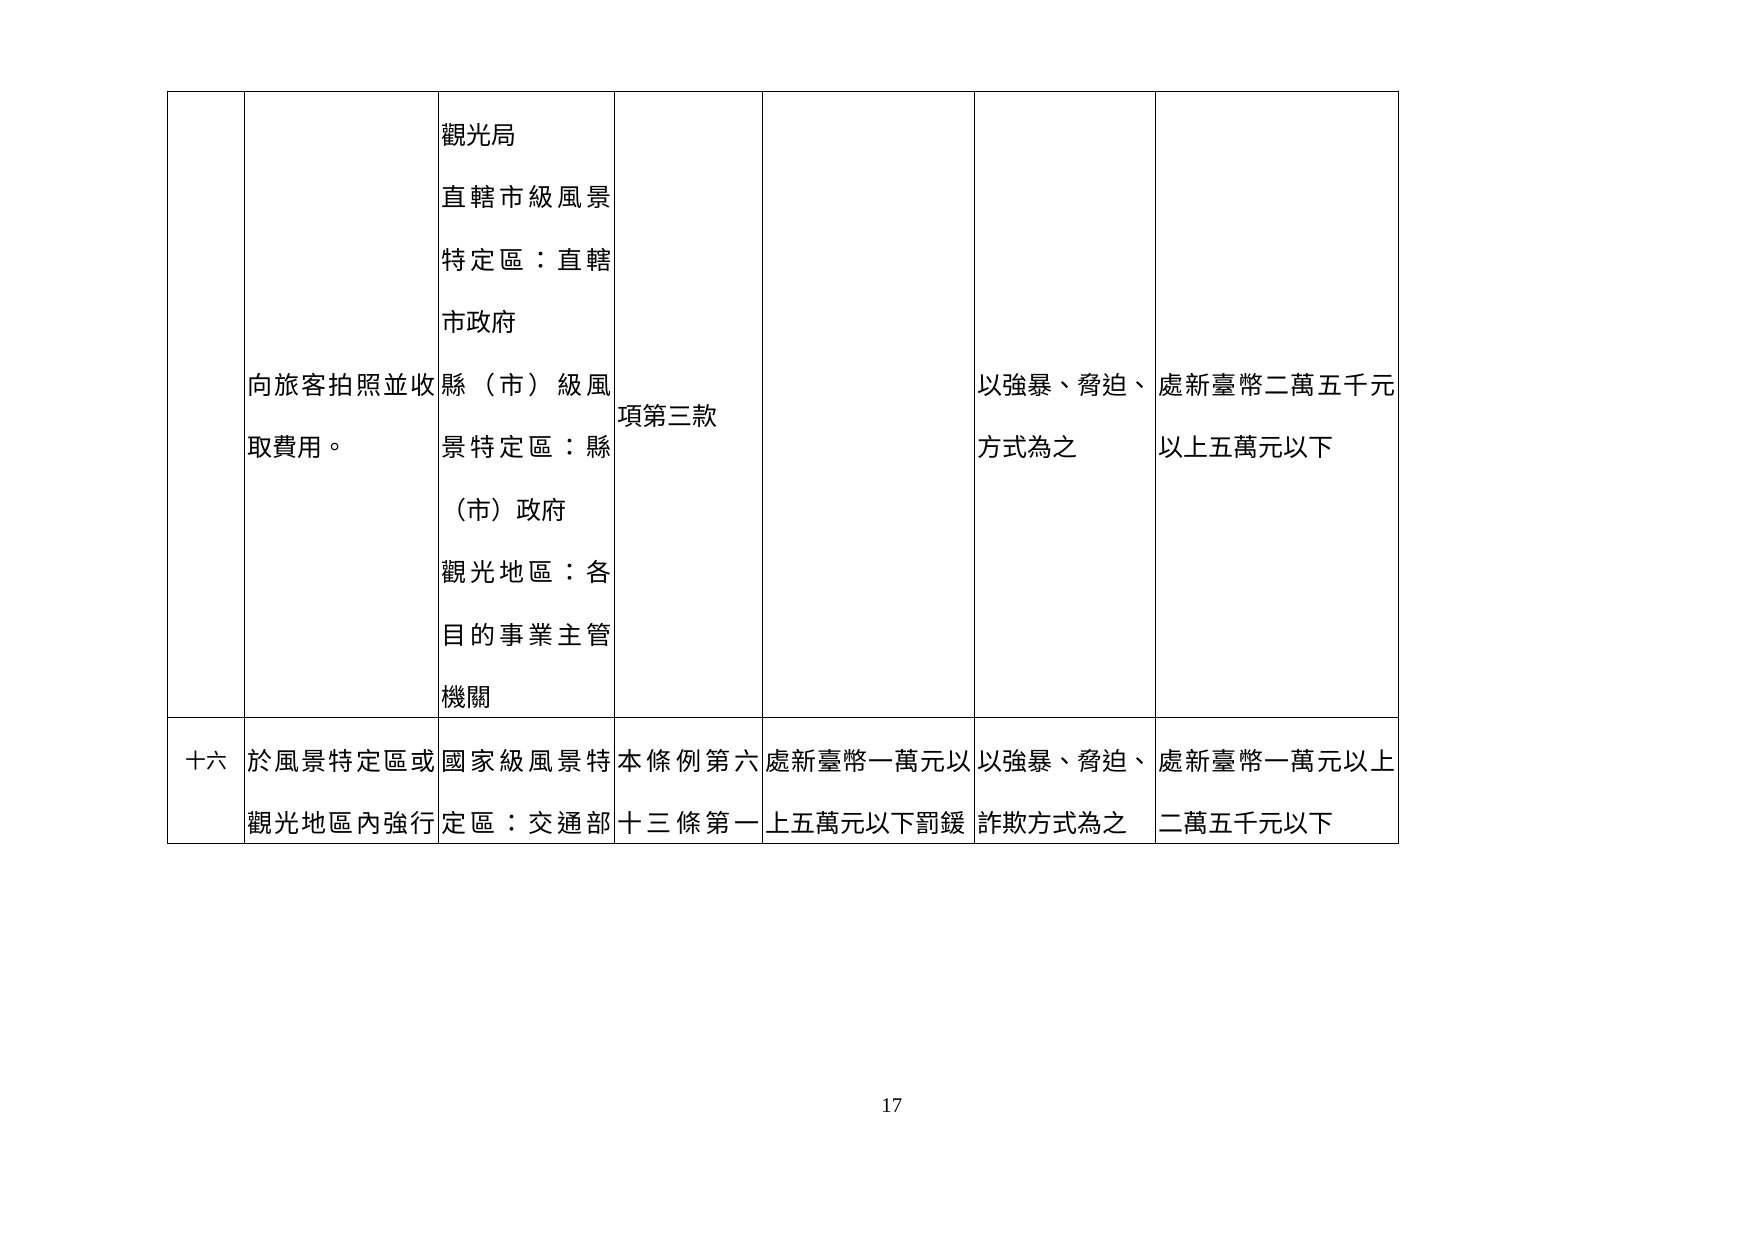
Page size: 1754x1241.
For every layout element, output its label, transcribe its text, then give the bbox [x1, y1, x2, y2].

table_cell [168, 92, 244, 717]
table_cell 十六 [168, 718, 244, 843]
table_cell 向旅客拍照並收取費用。 [245, 92, 438, 717]
table_cell 國家級風景特定區：交通部 [439, 718, 614, 843]
table_cell 本條例第六十三條第一 [615, 718, 762, 843]
table_cell 以強暴、脅迫、方式為之 [975, 92, 1155, 717]
table_cell 處新臺幣二萬五千元以上五萬元以下 [1156, 92, 1398, 717]
table_cell 觀光局 直轄市級風景特定區：直轄市政府 縣（市）級風景特定區：縣（市）政府 觀光地區：各目的事業主管機關 [439, 92, 614, 717]
table_cell 處新臺幣一萬元以上二萬五千元以下 [1156, 718, 1398, 843]
table_cell 以強暴、脅迫、詐欺方式為之 [975, 718, 1155, 843]
table_cell 於風景特定區或觀光地區內強行 [245, 718, 438, 843]
table_cell 項第三款 [615, 92, 762, 717]
table_cell 處新臺幣一萬元以上五萬元以下罰鍰 [763, 718, 974, 843]
table_cell [763, 92, 974, 717]
